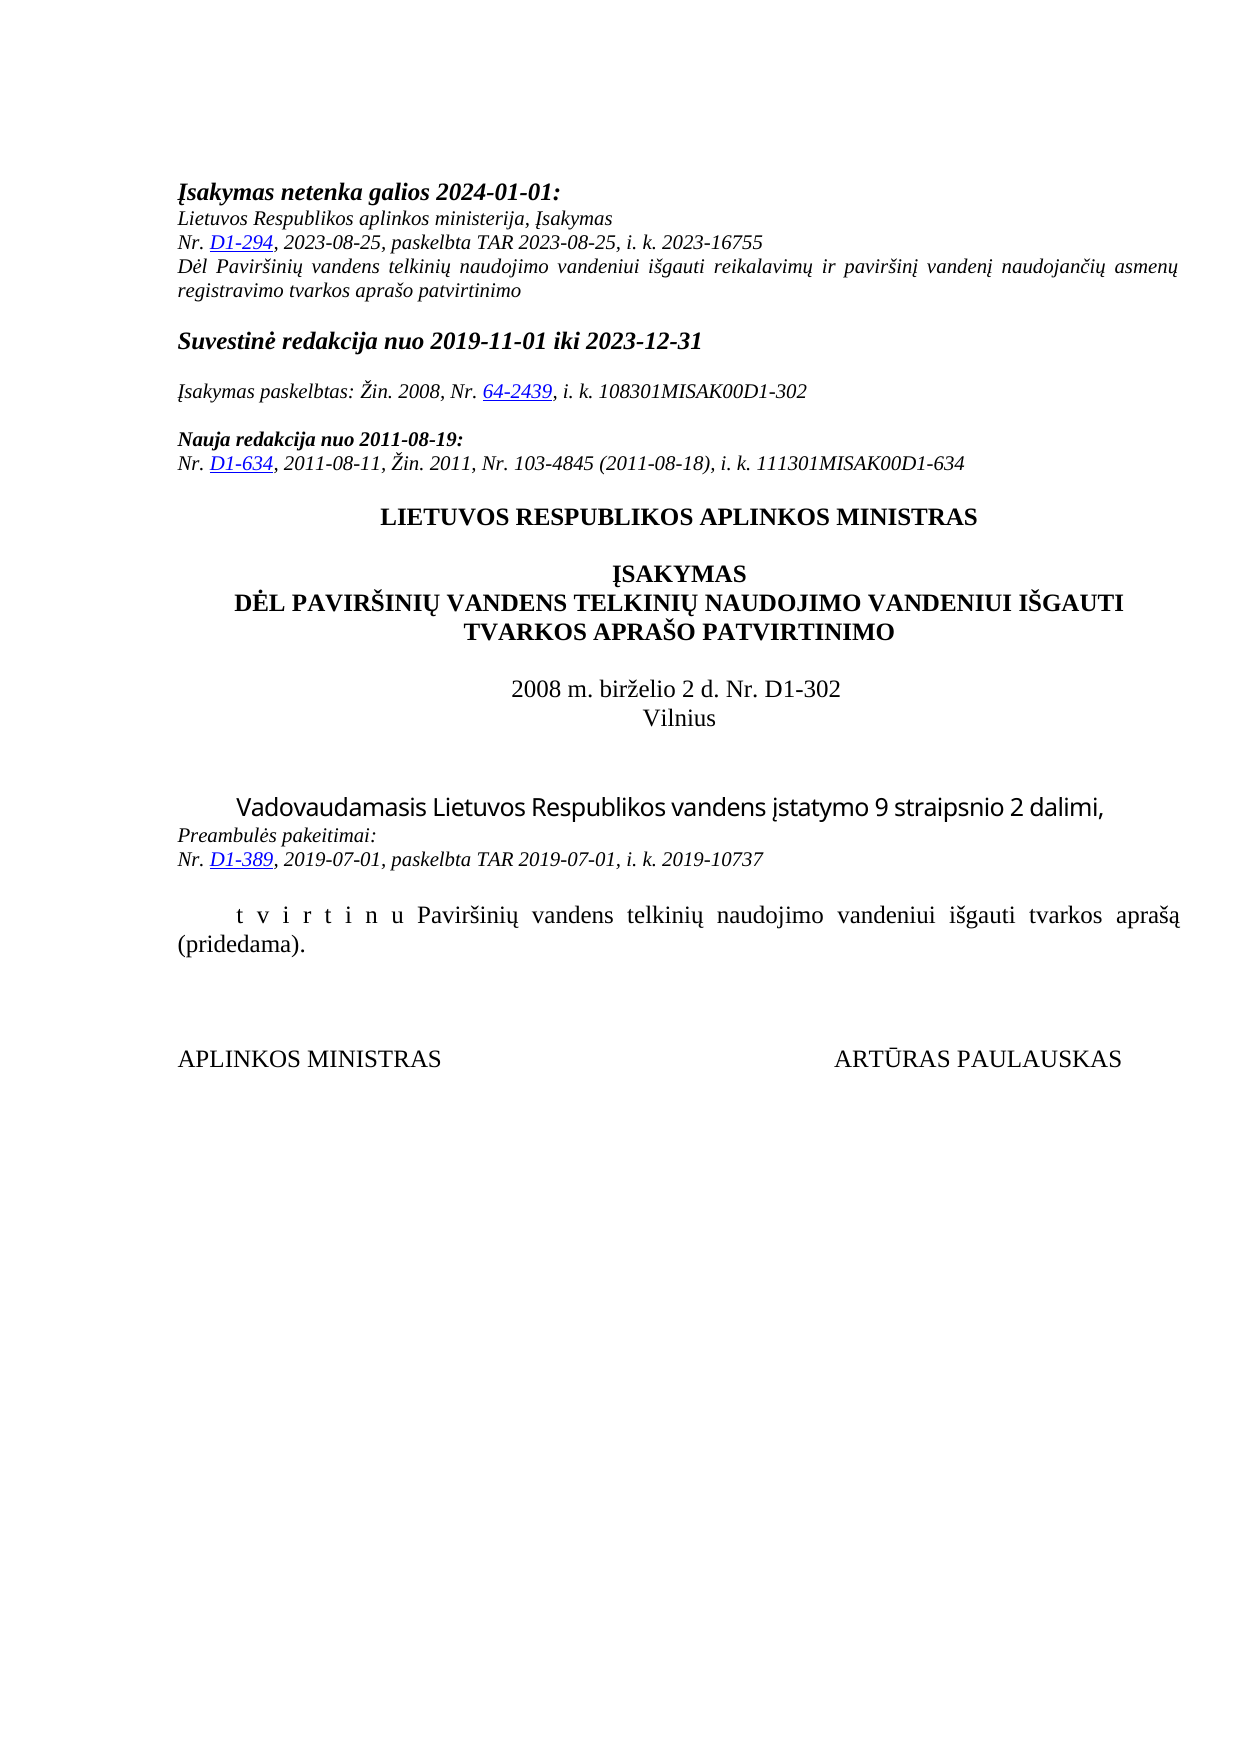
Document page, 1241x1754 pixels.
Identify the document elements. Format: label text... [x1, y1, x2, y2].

text Nr. D1-389, 2019-07-01, paskelbta TAR 2019-07-01, i. k. 2019-10737 [177, 847, 1181, 871]
text Įsakymas paskelbtas: Žin. 2008, Nr. 64-2439, i. k. 108301MISAK00D1-302 [177, 379, 1181, 403]
text Suvestinė redakcija nuo 2019-11-01 iki 2023-12-31 [177, 326, 1181, 355]
text LIETUVOS RESPUBLIKOS APLINKOS MINISTRAS [177, 502, 1181, 530]
text Nr. D1-634, 2011-08-11, Žin. 2011, Nr. 103-4845 (2011-08-18), i. k. 111301MISAK00D1-634 [177, 451, 1181, 475]
text Vadovaudamasis Lietuvos Respublikos vandens įstatymo 9 straipsnio 2 dalimi, [177, 789, 1181, 823]
text APLINKOS MINISTRAS ARTŪRAS PAULAUSKAS [177, 1044, 1181, 1073]
text Įsakymas netenka galios 2024-01-01: [177, 177, 1181, 206]
text Nauja redakcija nuo 2011-08-19: [177, 427, 1181, 451]
text Vilnius [177, 703, 1181, 732]
text Dėl Paviršinių vandens telkinių naudojimo vandeniui išgauti reikalavimų ir paviršinį vandenį naudojančių asmenų registravimo tvarkos aprašo patvirtinimo [177, 254, 1181, 302]
text t v i r t i n u Paviršinių vandens telkinių naudojimo vandeniui išgauti tvarkos aprašą (pridedama). [177, 900, 1181, 958]
text Nr. D1-294, 2023-08-25, paskelbta TAR 2023-08-25, i. k. 2023-16755 [177, 230, 1181, 254]
text ĮSAKYMAS [177, 559, 1181, 588]
text Lietuvos Respublikos aplinkos ministerija, Įsakymas [177, 206, 1181, 230]
text DĖL PAVIRŠINIŲ VANDENS TELKINIŲ NAUDOJIMO VANDENIUI IŠGAUTI TVARKOS APRAŠO PATVIRTINIMO [177, 588, 1181, 645]
text Preambulės pakeitimai: [177, 823, 1181, 847]
text 2008 m. birželio 2 d. Nr. D1-302 [177, 674, 1181, 703]
